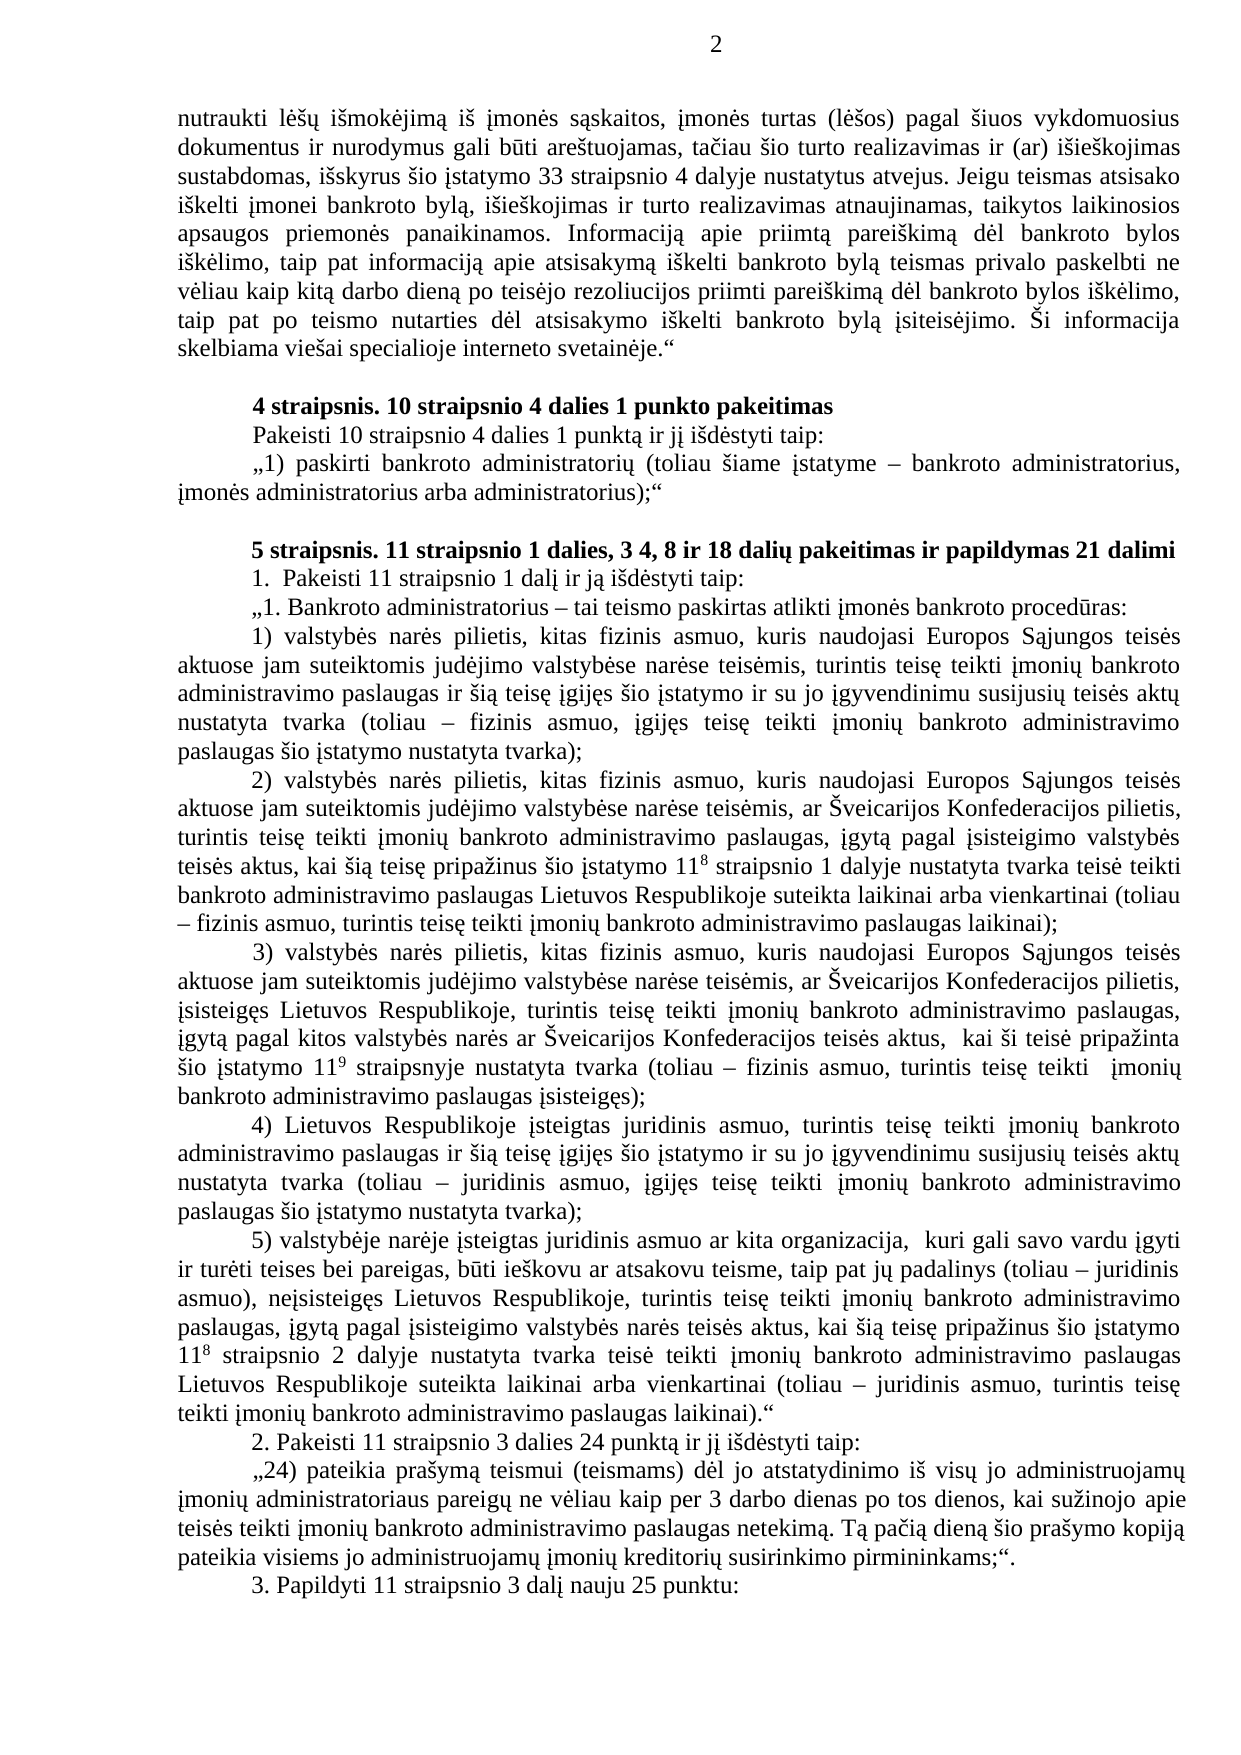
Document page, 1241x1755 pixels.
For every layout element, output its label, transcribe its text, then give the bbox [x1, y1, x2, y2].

text nutraukti lėšų išmokėjimą iš įmonės sąskaitos, įmonės turtas (lėšos) pagal šiuos vykdomuosius dokumentus ir nurodymus gali būti areštuojamas, tačiau šio turto realizavimas ir (ar) išieškojimas sustabdomas, išskyrus šio įstatymo 33 straipsnio 4 dalyje nustatytus atvejus. Jeigu teismas atsisako iškelti įmonei bankroto bylą, išieškojimas ir turto realizavimas atnaujinamas, taikytos laikinosios apsaugos priemonės panaikinamos. Informaciją apie priimtą pareiškimą dėl bankroto bylos iškėlimo, taip pat informaciją apie atsisakymą iškelti bankroto bylą teismas privalo paskelbti ne vėliau kaip kitą darbo dieną po teisėjo rezoliucijos priimti pareiškimą dėl bankroto bylos iškėlimo, taip pat po teismo nutarties dėl atsisakymo iškelti bankroto bylą įsiteisėjimo. Ši informacija skelbiama viešai specialioje interneto svetainėje.“ [177, 103, 1181, 362]
text 1) valstybės narės pilietis, kitas fizinis asmuo, kuris naudojasi Europos Sąjungos teisės aktuose jam suteiktomis judėjimo valstybėse narėse teisėmis, turintis teisę teikti įmonių bankroto administravimo paslaugas ir šią teisę įgijęs šio įstatymo ir su jo įgyvendinimu susijusių teisės aktų nustatyta tvarka (toliau – fizinis asmuo, įgijęs teisę teikti įmonių bankroto administravimo paslaugas šio įstatymo nustatyta tvarka); [177, 621, 1181, 765]
text Pakeisti 10 straipsnio 4 dalies 1 punktą ir jį išdėstyti taip: [177, 420, 1181, 448]
text „1. Bankroto administratorius – tai teismo paskirtas atlikti įmonės bankroto procedūras: [177, 592, 1186, 621]
text 4 straipsnis. 10 straipsnio 4 dalies 1 punkto pakeitimas [177, 391, 1181, 420]
text 3. Papildyti 11 straipsnio 3 dalį nauju 25 punktu: [251, 1571, 1181, 1599]
text 1. Pakeisti 11 straipsnio 1 dalį ir ją išdėstyti taip: [177, 563, 1181, 592]
text 4) Lietuvos Respublikoje įsteigtas juridinis asmuo, turintis teisę teikti įmonių bankroto administravimo paslaugas ir šią teisę įgijęs šio įstatymo ir su jo įgyvendinimu susijusių teisės aktų nustatyta tvarka (toliau – juridinis asmuo, įgijęs teisę teikti įmonių bankroto administravimo paslaugas šio įstatymo nustatyta tvarka); [177, 1110, 1181, 1225]
text 3) valstybės narės pilietis, kitas fizinis asmuo, kuris naudojasi Europos Sąjungos teisės aktuose jam suteiktomis judėjimo valstybėse narėse teisėmis, ar Šveicarijos Konfederacijos pilietis, įsisteigęs Lietuvos Respublikoje, turintis teisę teikti įmonių bankroto administravimo paslaugas, įgytą pagal kitos valstybės narės ar Šveicarijos Konfederacijos teisės aktus, kai ši teisė pripažinta šio įstatymo 119 straipsnyje nustatyta tvarka (toliau – fizinis asmuo, turintis teisę teikti įmonių bankroto administravimo paslaugas įsisteigęs); [177, 937, 1181, 1110]
text „24) pateikia prašymą teismui (teismams) dėl jo atstatydinimo iš visų jo administruojamų įmonių administratoriaus pareigų ne vėliau kaip per 3 darbo dienas po tos dienos, kai sužinojo apie teisės teikti įmonių bankroto administravimo paslaugas netekimą. Tą pačią dieną šio prašymo kopiją pateikia visiems jo administruojamų įmonių kreditorių susirinkimo pirmininkams;“. [177, 1456, 1186, 1571]
text 5) valstybėje narėje įsteigtas juridinis asmuo ar kita organizacija, kuri gali savo vardu įgyti ir turėti teises bei pareigas, būti ieškovu ar atsakovu teisme, taip pat jų padalinys (toliau – juridinis asmuo), neįsisteigęs Lietuvos Respublikoje, turintis teisę teikti įmonių bankroto administravimo paslaugas, įgytą pagal įsisteigimo valstybės narės teisės aktus, kai šią teisę pripažinus šio įstatymo 118 straipsnio 2 dalyje nustatyta tvarka teisė teikti įmonių bankroto administravimo paslaugas Lietuvos Respublikoje suteikta laikinai arba vienkartinai (toliau – juridinis asmuo, turintis teisę teikti įmonių bankroto administravimo paslaugas laikinai).“ [177, 1225, 1181, 1427]
text 5 straipsnis. 11 straipsnio 1 dalies, 3 4, 8 ir 18 dalių pakeitimas ir papildymas 21 dalimi [251, 535, 1181, 563]
text 2. Pakeisti 11 straipsnio 3 dalies 24 punktą ir jį išdėstyti taip: [251, 1427, 1181, 1456]
text „1) paskirti bankroto administratorių (toliau šiame įstatyme – bankroto administratorius, įmonės administratorius arba administratorius);“ [177, 448, 1181, 506]
text 2) valstybės narės pilietis, kitas fizinis asmuo, kuris naudojasi Europos Sąjungos teisės aktuose jam suteiktomis judėjimo valstybėse narėse teisėmis, ar Šveicarijos Konfederacijos pilietis, turintis teisę teikti įmonių bankroto administravimo paslaugas, įgytą pagal įsisteigimo valstybės teisės aktus, kai šią teisę pripažinus šio įstatymo 118 straipsnio 1 dalyje nustatyta tvarka teisė teikti bankroto administravimo paslaugas Lietuvos Respublikoje suteikta laikinai arba vienkartinai (toliau – fizinis asmuo, turintis teisę teikti įmonių bankroto administravimo paslaugas laikinai); [177, 765, 1181, 937]
